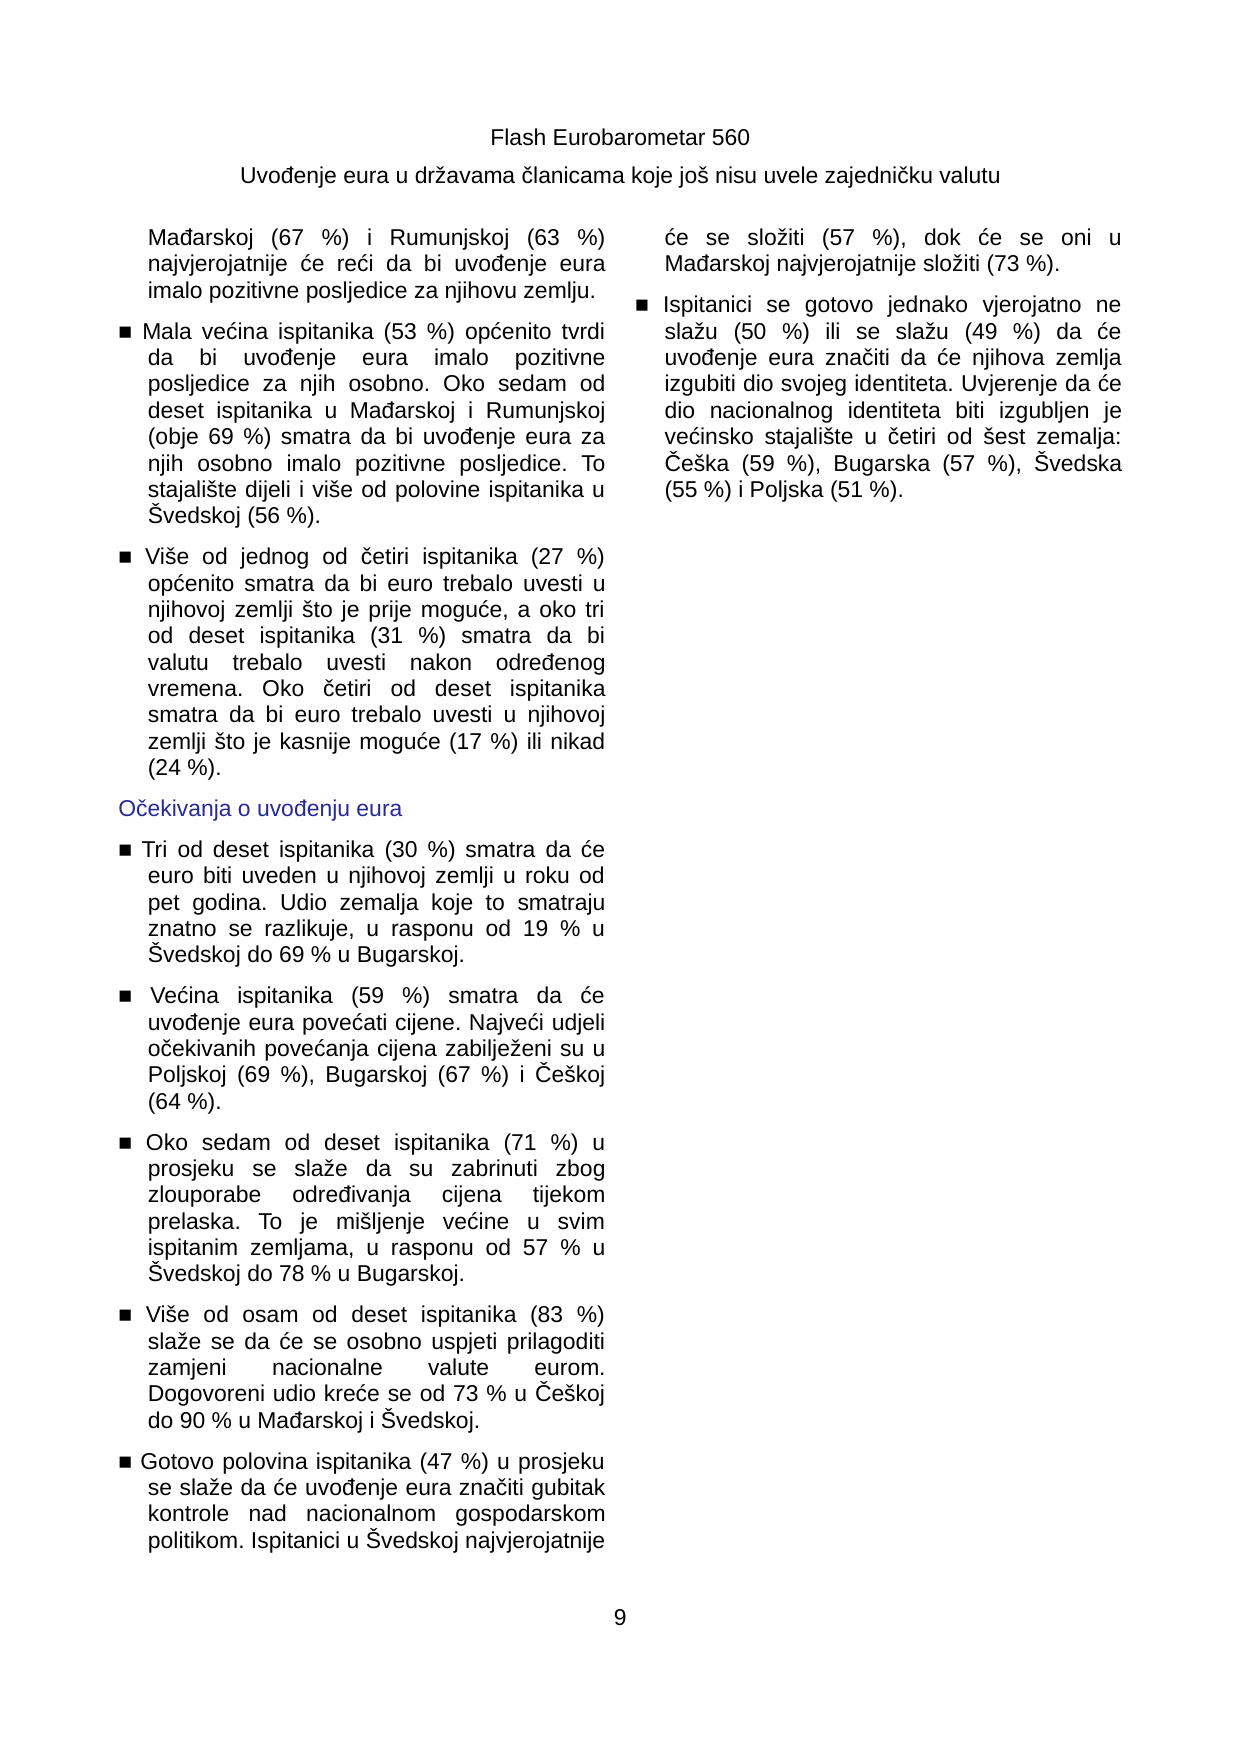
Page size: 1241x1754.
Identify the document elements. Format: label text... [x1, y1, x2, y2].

text ■ Više od osam od deset ispitanika (83 %) slaže se da će se osobno uspjeti prilagoditi zamjeni nacionalne valute eurom. Dogovoreni udio kreće se od 73 % u Češkoj do 90 % u Mađarskoj i Švedskoj. [118, 1301, 605, 1433]
text Očekivanja o uvođenju eura [118, 795, 605, 821]
text ■ Tri od deset ispitanika (30 %) smatra da će euro biti uveden u njihovoj zemlji u roku od pet godina. Udio zemalja koje to smatraju znatno se razlikuje, u rasponu od 19 % u Švedskoj do 69 % u Bugarskoj. [118, 836, 605, 968]
text će se složiti (57 %), dok će se oni u Mađarskoj najvjerojatnije složiti (73 %). [635, 224, 1122, 277]
text ■ Ispitanici se gotovo jednako vjerojatno ne slažu (50 %) ili se slažu (49 %) da će uvođenje eura značiti da će njihova zemlja izgubiti dio svojeg identiteta. Uvjerenje da će dio nacionalnog identiteta biti izgubljen je većinsko stajalište u četiri od šest zemalja: Češka (59 %), Bugarska (57 %), Švedska (55 %) i Poljska (51 %). [635, 291, 1122, 502]
text Mađarskoj (67 %) i Rumunjskoj (63 %) najvjerojatnije će reći da bi uvođenje eura imalo pozitivne posljedice za njihovu zemlju. [118, 224, 605, 303]
text ■ Više od jednog od četiri ispitanika (27 %) općenito smatra da bi euro trebalo uvesti u njihovoj zemlji što je prije moguće, a oko tri od deset ispitanika (31 %) smatra da bi valutu trebalo uvesti nakon određenog vremena. Oko četiri od deset ispitanika smatra da bi euro trebalo uvesti u njihovoj zemlji što je kasnije moguće (17 %) ili nikad (24 %). [118, 543, 605, 780]
text ■ Oko sedam od deset ispitanika (71 %) u prosjeku se slaže da su zabrinuti zbog zlouporabe određivanja cijena tijekom prelaska. To je mišljenje većine u svim ispitanim zemljama, u rasponu od 57 % u Švedskoj do 78 % u Bugarskoj. [118, 1128, 605, 1287]
text ■ Gotovo polovina ispitanika (47 %) u prosjeku se slaže da će uvođenje eura značiti gubitak kontrole nad nacionalnom gospodarskom politikom. Ispitanici u Švedskoj najvjerojatnije [118, 1448, 605, 1553]
text ■ Većina ispitanika (59 %) smatra da će uvođenje eura povećati cijene. Najveći udjeli očekivanih povećanja cijena zabilježeni su u Poljskoj (69 %), Bugarskoj (67 %) i Češkoj (64 %). [118, 982, 605, 1114]
text ■ Mala većina ispitanika (53 %) općenito tvrdi da bi uvođenje eura imalo pozitivne posljedice za njih osobno. Oko sedam od deset ispitanika u Mađarskoj i Rumunjskoj (obje 69 %) smatra da bi uvođenje eura za njih osobno imalo pozitivne posljedice. To stajalište dijeli i više od polovine ispitanika u Švedskoj (56 %). [118, 318, 605, 528]
